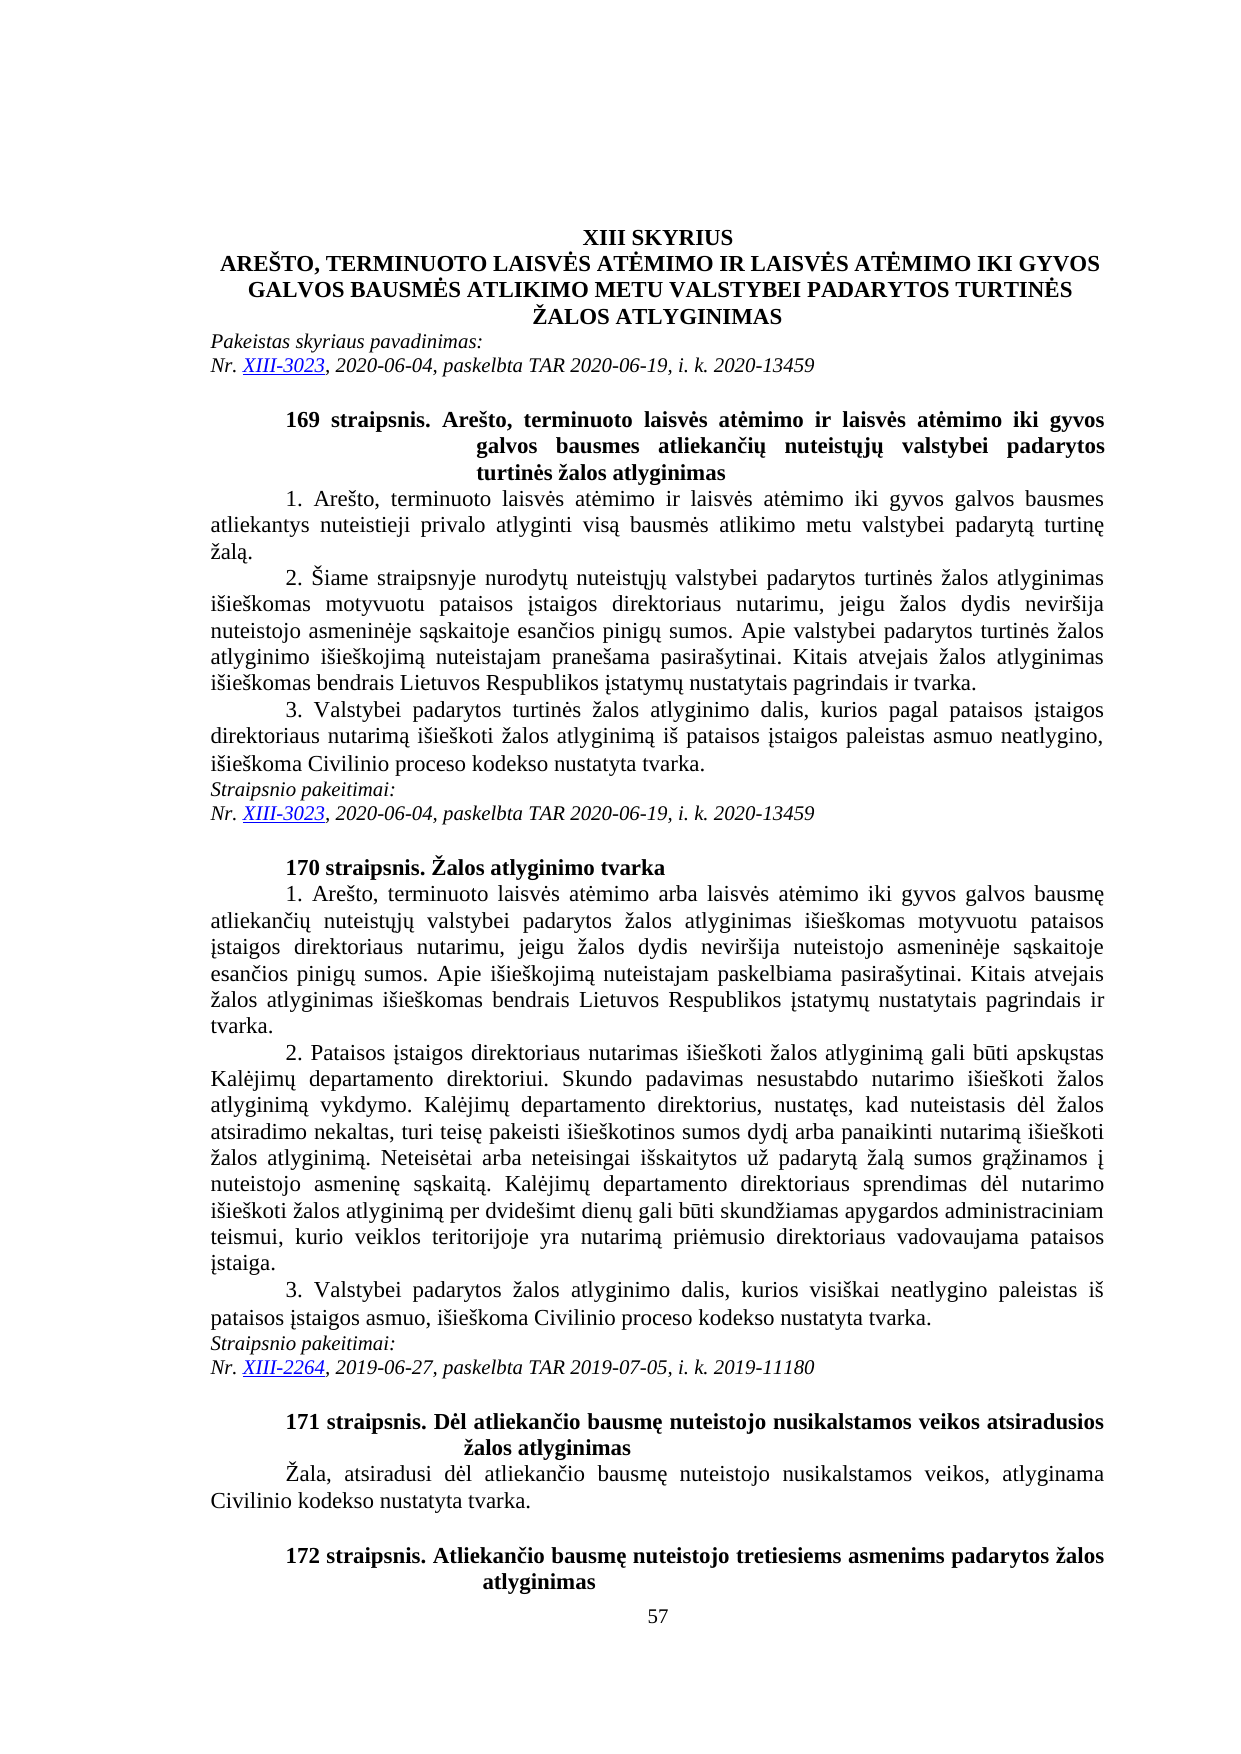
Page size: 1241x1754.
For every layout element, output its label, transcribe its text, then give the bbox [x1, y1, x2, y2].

text AREŠTO, TERMINUOTO LAISVĖS ATĖMIMO IR LAISVĖS ATĖMIMO IKI GYVOS GALVOS BAUSMĖS ATLIKIMO METU VALSTYBEI PADARYTOS TURTINĖS ŽALOS ATLYGINIMAS [210, 250, 1110, 329]
text Nr. XIII-2264, 2019-06-27, paskelbta TAR 2019-07-05, i. k. 2019-11180 [210, 1355, 1105, 1379]
text 170 straipsnis. Žalos atlyginimo tvarka [210, 854, 1105, 881]
text 2. Šiame straipsnyje nurodytų nuteistųjų valstybei padarytos turtinės žalos atlyginimas išieškomas motyvuotu pataisos įstaigos direktoriaus nutarimu, jeigu žalos dydis neviršija nuteistojo asmeninėje sąskaitoje esančios pinigų sumos. Apie valstybei padarytos turtinės žalos atlyginimo išieškojimą nuteistajam pranešama pasirašytinai. Kitais atvejais žalos atlyginimas išieškomas bendrais Lietuvos Respublikos įstatymų nustatytais pagrindais ir tvarka. [210, 564, 1105, 696]
text 172 straipsnis. Atliekančio bausmę nuteistojo tretiesiems asmenims padarytos žalos atlyginimas [285, 1542, 1105, 1595]
text 3. Valstybei padarytos žalos atlyginimo dalis, kurios visiškai neatlygino paleistas iš pataisos įstaigos asmuo, išieškoma Civilinio proceso kodekso nustatyta tvarka. [210, 1276, 1105, 1331]
subtitle XIII skyrius [210, 224, 1105, 250]
text Žala, atsiradusi dėl atliekančio bausmę nuteistojo nusikalstamos veikos, atlyginama Civilinio kodekso nustatyta tvarka. [210, 1461, 1105, 1513]
text 169 straipsnis. Arešto, terminuoto laisvės atėmimo ir laisvės atėmimo iki gyvos galvos bausmes atliekančių nuteistųjų valstybei padarytos turtinės žalos atlyginimas [285, 406, 1105, 485]
text Pakeistas skyriaus pavadinimas: [210, 329, 1105, 353]
text 3. Valstybei padarytos turtinės žalos atlyginimo dalis, kurios pagal pataisos įstaigos direktoriaus nutarimą išieškoti žalos atlyginimą iš pataisos įstaigos paleistas asmuo neatlygino, išieškoma Civilinio proceso kodekso nustatyta tvarka. [210, 696, 1105, 777]
text 1. Arešto, terminuoto laisvės atėmimo ir laisvės atėmimo iki gyvos galvos bausmes atliekantys nuteistieji privalo atlyginti visą bausmės atlikimo metu valstybei padarytą turtinę žalą. [210, 485, 1105, 564]
text Straipsnio pakeitimai: [210, 1331, 1105, 1355]
text 1. Arešto, terminuoto laisvės atėmimo arba laisvės atėmimo iki gyvos galvos bausmę atliekančių nuteistųjų valstybei padarytos žalos atlyginimas išieškomas motyvuotu pataisos įstaigos direktoriaus nutarimu, jeigu žalos dydis neviršija nuteistojo asmeninėje sąskaitoje esančios pinigų sumos. Apie išieškojimą nuteistajam paskelbiama pasirašytinai. Kitais atvejais žalos atlyginimas išieškomas bendrais Lietuvos Respublikos įstatymų nustatytais pagrindais ir tvarka. [210, 881, 1105, 1039]
text Nr. XIII-3023, 2020-06-04, paskelbta TAR 2020-06-19, i. k. 2020-13459 [210, 353, 1105, 377]
text Straipsnio pakeitimai: [210, 777, 1105, 801]
text 2. Pataisos įstaigos direktoriaus nutarimas išieškoti žalos atlyginimą gali būti apskųstas Kalėjimų departamento direktoriui. Skundo padavimas nesustabdo nutarimo išieškoti žalos atlyginimą vykdymo. Kalėjimų departamento direktorius, nustatęs, kad nuteistasis dėl žalos atsiradimo nekaltas, turi teisę pakeisti išieškotinos sumos dydį arba panaikinti nutarimą išieškoti žalos atlyginimą. Neteisėtai arba neteisingai išskaitytos už padarytą žalą sumos grąžinamos į nuteistojo asmeninę sąskaitą. Kalėjimų departamento direktoriaus sprendimas dėl nutarimo išieškoti žalos atlyginimą per dvidešimt dienų gali būti skundžiamas apygardos administraciniam teismui, kurio veiklos teritorijoje yra nutarimą priėmusio direktoriaus vadovaujama pataisos įstaiga. [210, 1039, 1105, 1276]
text 171 straipsnis. Dėl atliekančio bausmę nuteistojo nusikalstamos veikos atsiradusios žalos atlyginimas [285, 1408, 1105, 1461]
text Nr. XIII-3023, 2020-06-04, paskelbta TAR 2020-06-19, i. k. 2020-13459 [210, 801, 1105, 825]
